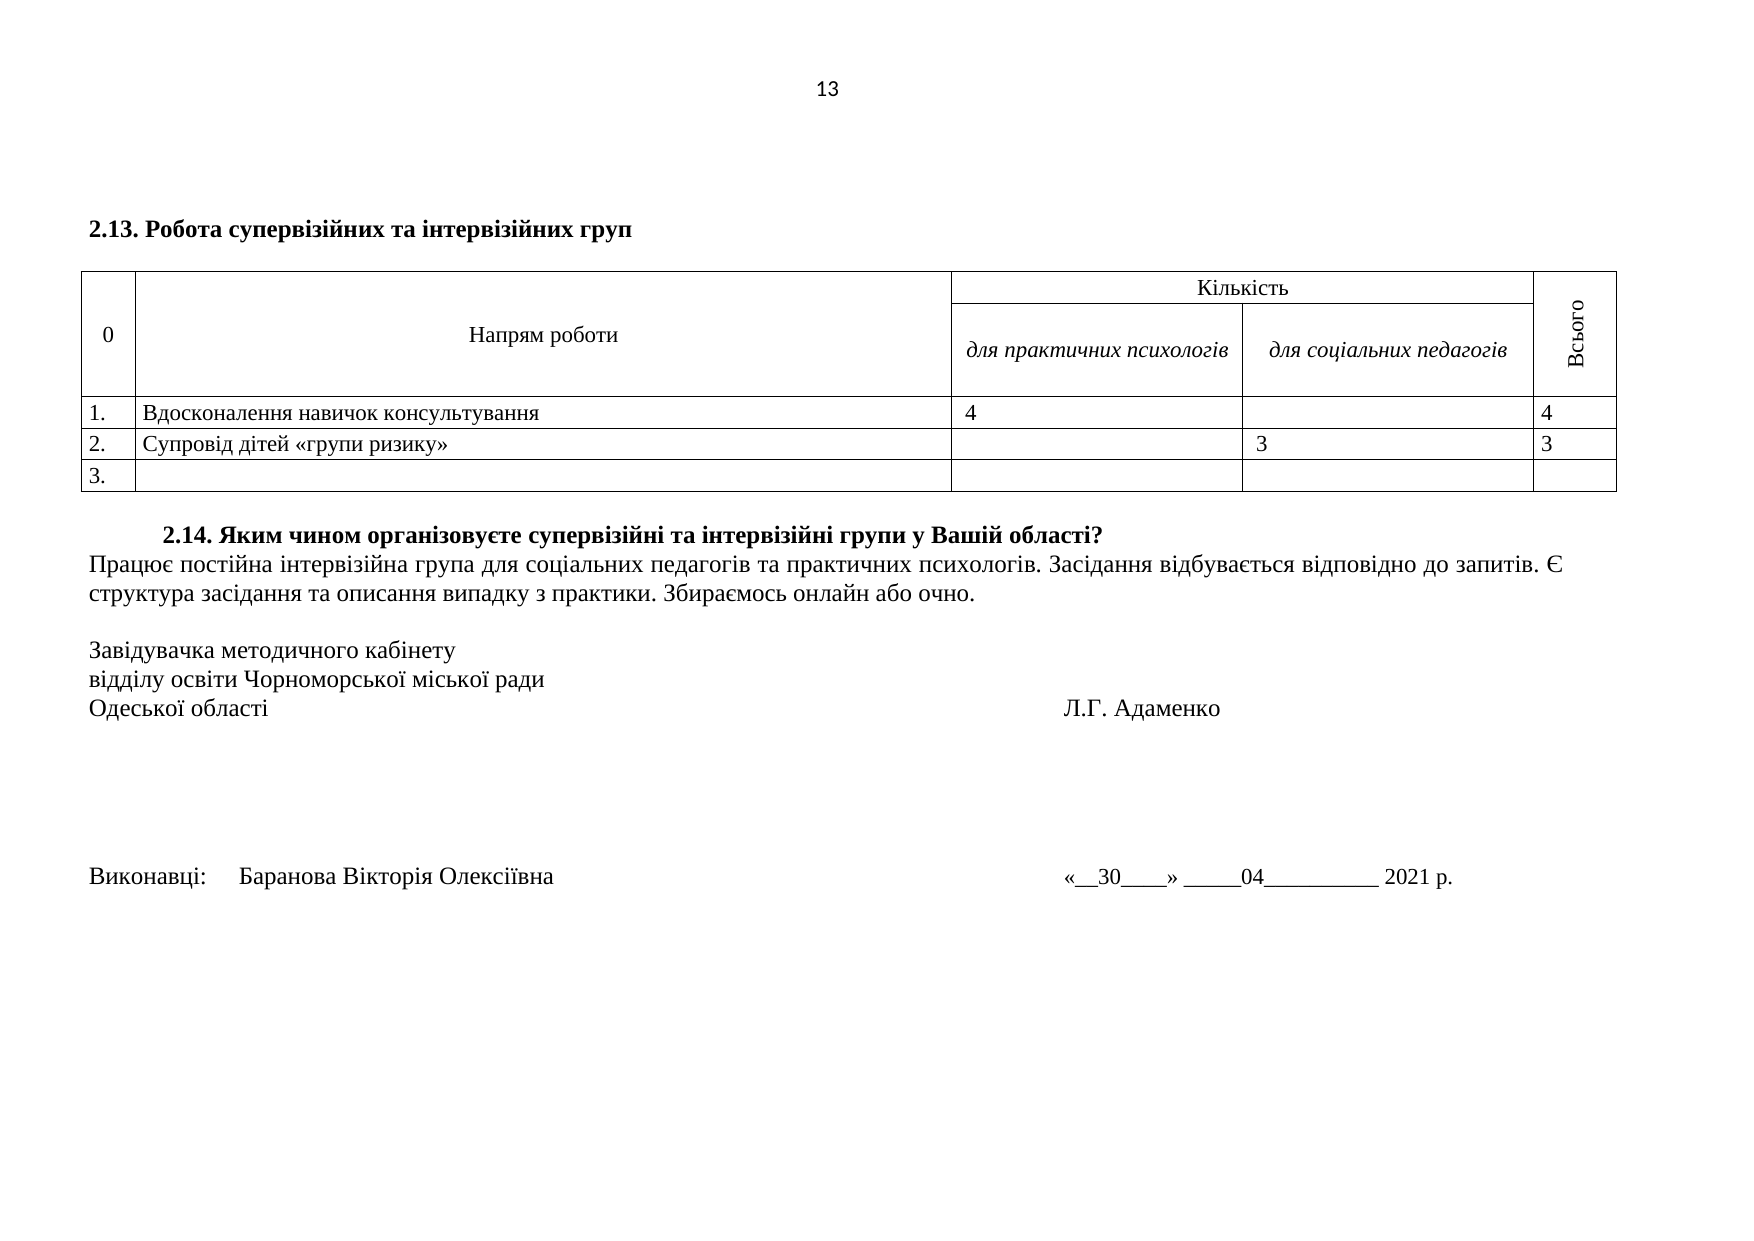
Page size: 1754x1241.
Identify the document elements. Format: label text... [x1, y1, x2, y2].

table_cell [952, 460, 1242, 491]
table_header Кількість [952, 272, 1533, 302]
table_cell 3 [1534, 429, 1616, 459]
table_cell Супровід дітей «групи ризику» [136, 429, 951, 459]
table_cell [1534, 460, 1616, 491]
table_cell [136, 460, 951, 491]
table_cell 3 [1243, 429, 1533, 459]
table_cell 4 [952, 397, 1242, 427]
table_header Напрям роботи [136, 272, 951, 396]
table_cell 2. [82, 429, 135, 459]
text Одеської області Л.Г. Адаменко [88, 693, 1565, 722]
text 2.14. Яким чином організовуєте супервізійні та інтервізійні групи у Вашій області? [88, 521, 1565, 549]
table_cell 1. [82, 397, 135, 427]
table_header Всього [1534, 272, 1616, 396]
table_cell для соціальних педагогів [1243, 304, 1533, 396]
table_cell для практичних психологів [952, 304, 1242, 396]
text Працює постійна інтервізійна група для соціальних педагогів та практичних психологів. Засідання відбувається відповідно до запитів. Є структура засідання та описання випадку з практики. Збираємось онлайн або очно. [88, 549, 1565, 607]
table_cell 4 [1534, 397, 1616, 427]
table_header 0 [82, 272, 135, 396]
table_cell [952, 429, 1242, 459]
table_cell [1243, 460, 1533, 491]
text відділу освіти Чорноморської міської ради [88, 664, 1565, 693]
text 2.13. Робота супервізійних та інтервізійних груп [88, 214, 1565, 242]
table_cell Вдосконалення навичок консультування [136, 397, 951, 427]
table_cell [1243, 397, 1533, 427]
table_cell 3. [82, 460, 135, 491]
text Виконавці: Баранова Вікторія Олексіївна «__30____» _____04__________ 2021 р. [88, 861, 1565, 889]
text Завідувачка методичного кабінету [88, 636, 1565, 664]
